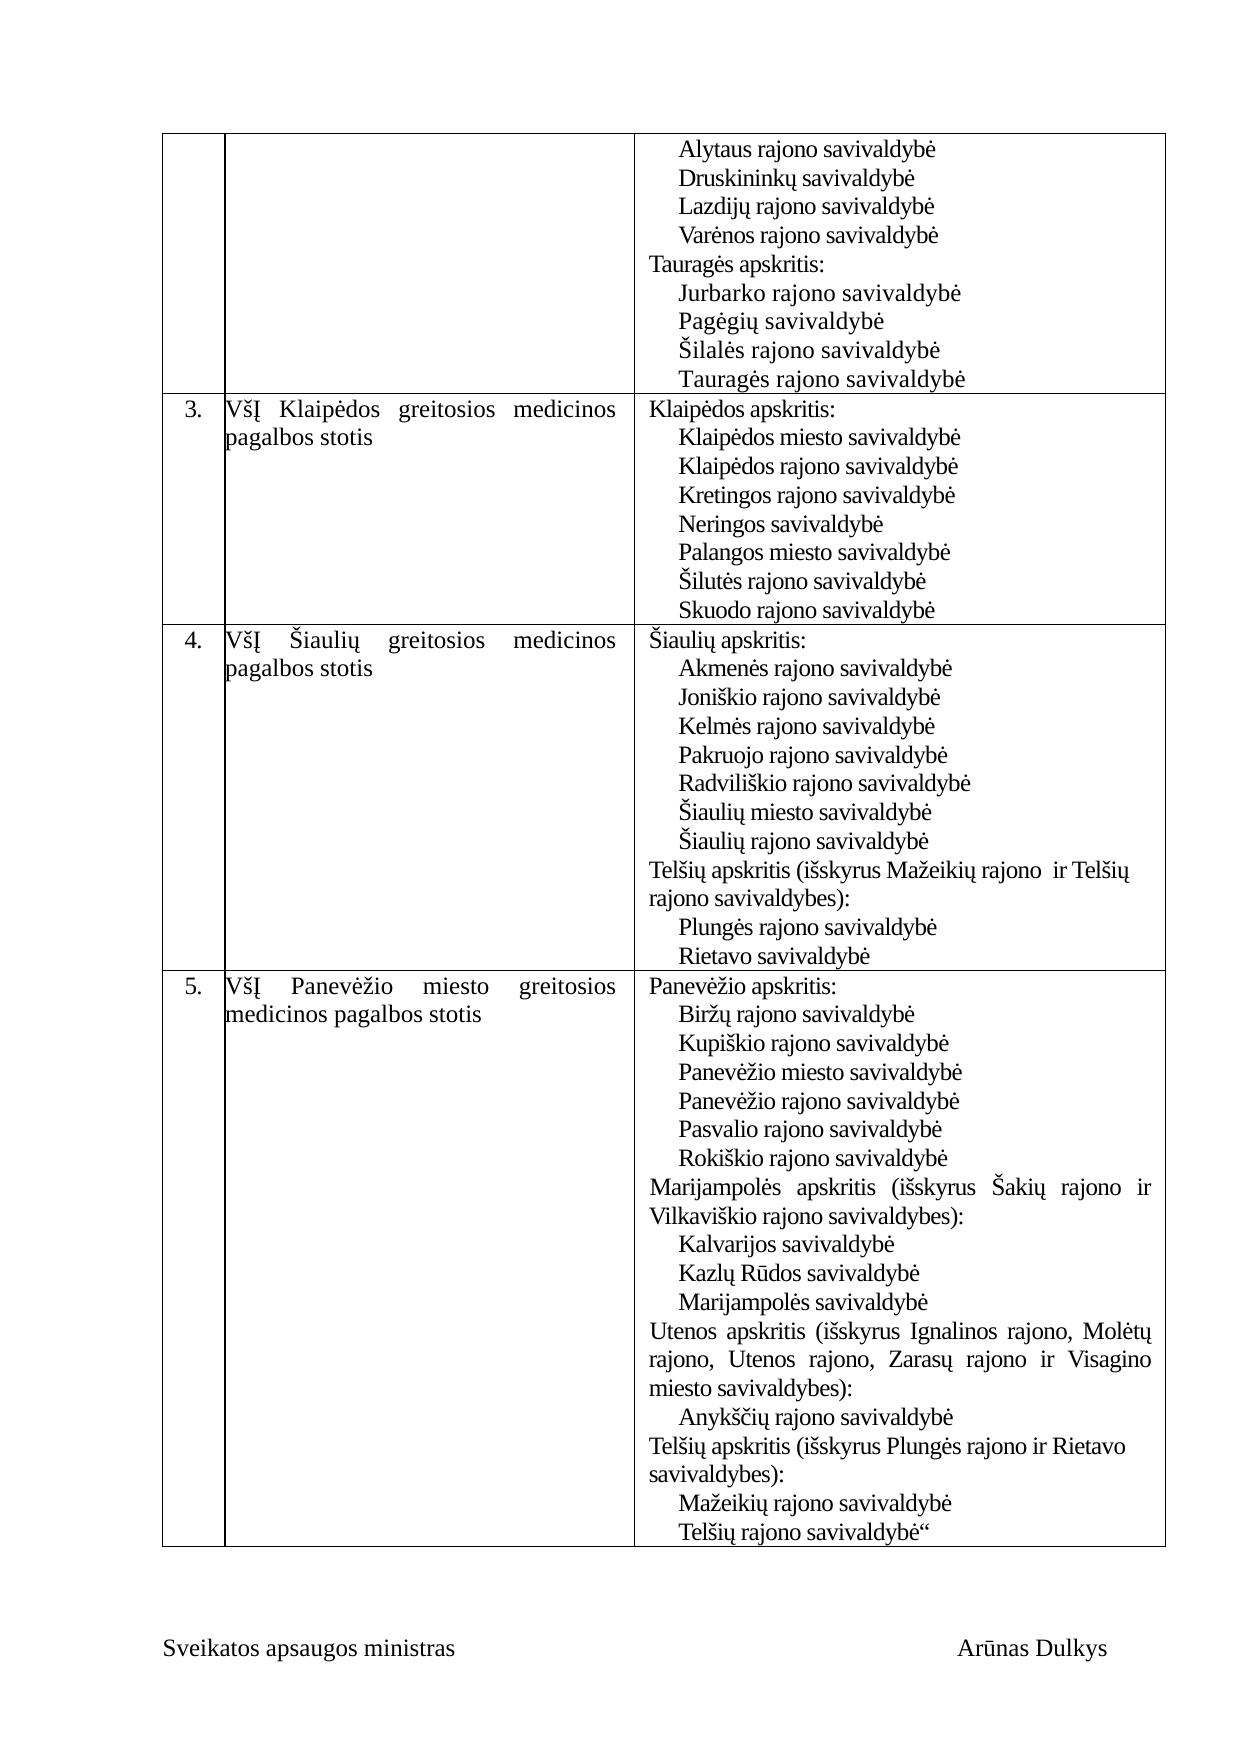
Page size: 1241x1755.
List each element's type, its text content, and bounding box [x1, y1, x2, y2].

table_cell 4. [163, 625, 224, 970]
table_cell VšĮ Šiaulių greitosios medicinos pagalbos stotis [226, 625, 634, 970]
table_cell [163, 134, 224, 393]
table_cell [226, 134, 634, 393]
table_cell 5. [163, 971, 224, 1546]
table_cell 3. [163, 394, 224, 624]
table_cell Klaipėdos apskritis: Klaipėdos miesto savivaldybė Klaipėdos rajono savivaldybė Kretingos rajono savivaldybė Neringos savivaldybė Palangos miesto savivaldybė Šilutės rajono savivaldybė Skuodo rajono savivaldybė [635, 394, 1165, 624]
table_cell Alytaus rajono savivaldybė Druskininkų savivaldybė Lazdijų rajono savivaldybė Varėnos rajono savivaldybė Tauragės apskritis: Jurbarko rajono savivaldybė Pagėgių savivaldybė Šilalės rajono savivaldybė Tauragės rajono savivaldybė [635, 134, 1165, 393]
table_cell Šiaulių apskritis: Akmenės rajono savivaldybė Joniškio rajono savivaldybė Kelmės rajono savivaldybė Pakruojo rajono savivaldybė Radviliškio rajono savivaldybė Šiaulių miesto savivaldybė Šiaulių rajono savivaldybė Telšių apskritis (išskyrus Mažeikių rajono ir Telšių rajono savivaldybes): Plungės rajono savivaldybė Rietavo savivaldybė [635, 625, 1165, 970]
table_cell Panevėžio apskritis: Biržų rajono savivaldybė Kupiškio rajono savivaldybė Panevėžio miesto savivaldybė Panevėžio rajono savivaldybė Pasvalio rajono savivaldybė Rokiškio rajono savivaldybė Marijampolės apskritis (išskyrus Šakių rajono ir Vilkaviškio rajono savivaldybes): Kalvarijos savivaldybė Kazlų Rūdos savivaldybė Marijampolės savivaldybė Utenos apskritis (išskyrus Ignalinos rajono, Molėtų rajono, Utenos rajono, Zarasų rajono ir Visagino miesto savivaldybes): Anykščių rajono savivaldybė Telšių apskritis (išskyrus Plungės rajono ir Rietavo savivaldybes): Mažeikių rajono savivaldybė Telšių rajono savivaldybė“ [635, 971, 1165, 1546]
table_cell VšĮ Klaipėdos greitosios medicinos pagalbos stotis [226, 394, 634, 624]
table_cell VšĮ Panevėžio miesto greitosios medicinos pagalbos stotis [226, 971, 634, 1546]
text Sveikatos apsaugos ministras Arūnas Dulkys [162, 1633, 1167, 1662]
